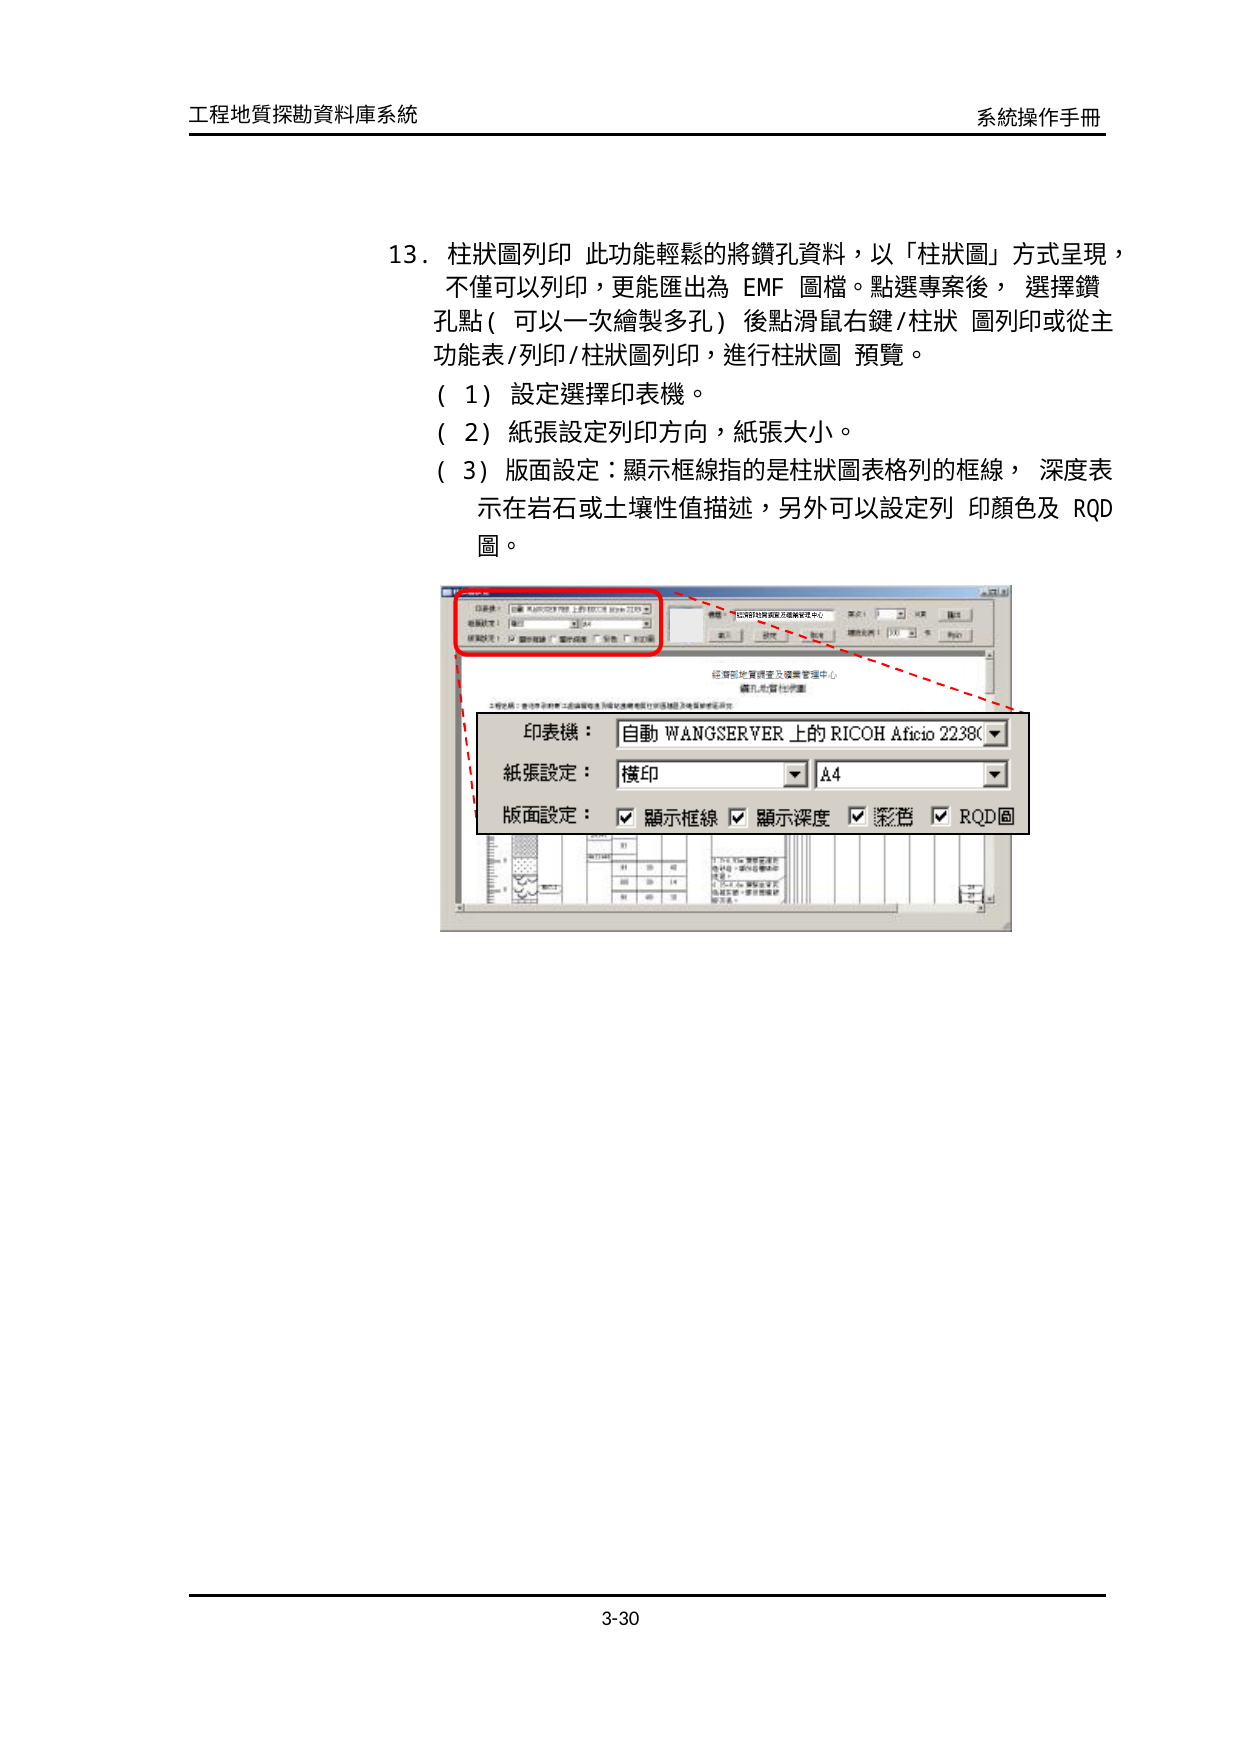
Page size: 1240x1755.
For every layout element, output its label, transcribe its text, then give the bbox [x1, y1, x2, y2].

text 13. 柱狀圖列印 此功能輕鬆的將鑽孔資料，以「柱狀圖」方式呈現， 不僅可以列印，更能匯出為 EMF 圖檔。點選專案後， 選擇鑽孔點( 可以一次繪製多孔) 後點滑鼠右鍵/柱狀 圖列印或從主功能表/列印/柱狀圖列印，進行柱狀圖 預覽。 [387, 236, 1119, 371]
text ( 2) 紙張設定列印方向，紙張大小。 [433, 411, 1119, 449]
text ( 3) 版面設定：顯示框線指的是柱狀圖表格列的框線， 深度表示在岩石或土壤性值描述，另外可以設定列 印顏色及 RQD 圖。 [433, 449, 1113, 563]
picture [440, 585, 1012, 932]
text ( 1) 設定選擇印表機。 [433, 371, 1119, 411]
picture [478, 714, 1028, 833]
